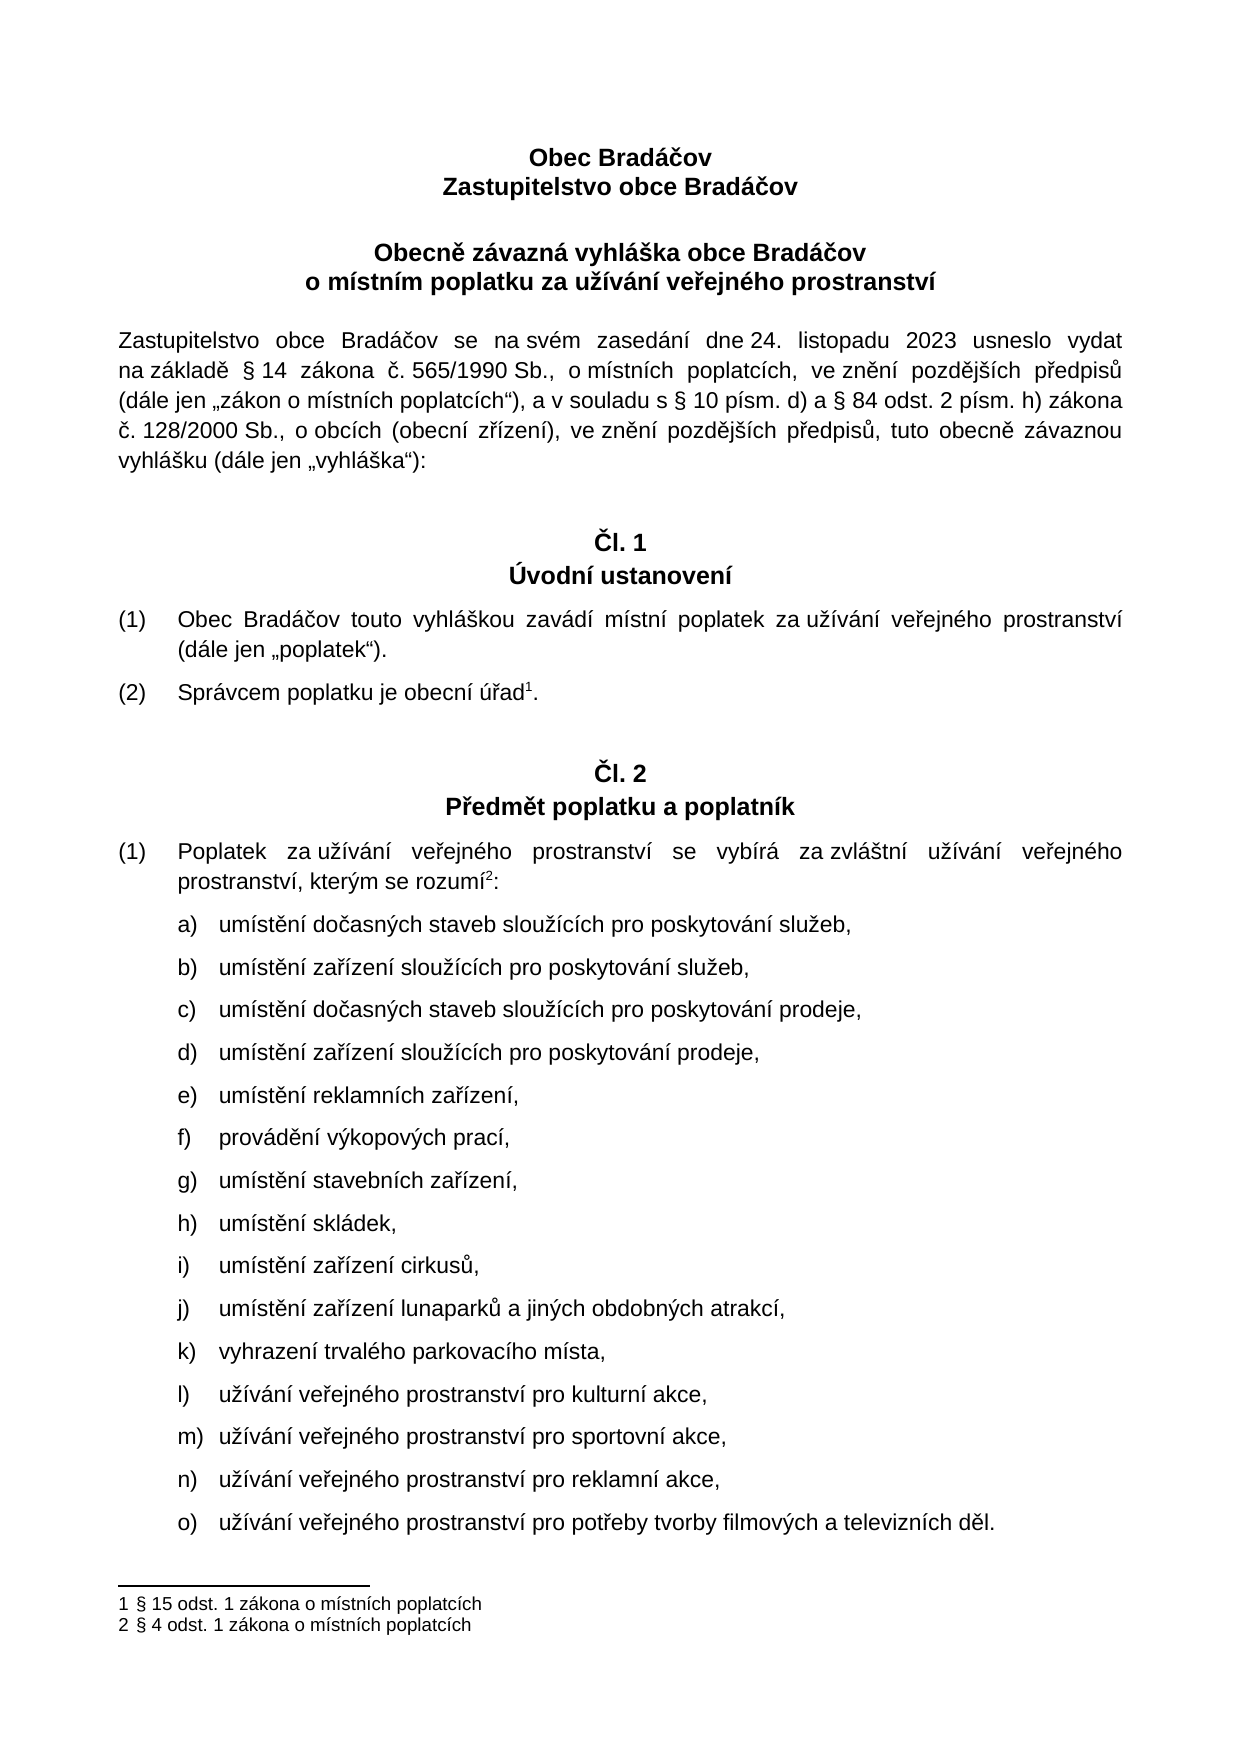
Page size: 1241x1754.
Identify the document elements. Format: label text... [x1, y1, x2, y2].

list Poplatek za užívání veřejného prostranství se vybírá za zvláštní užívání veřejného prostranství, kterým se rozumí: [118, 838, 1122, 894]
list umístění zařízení lunaparků a jiných obdobných atrakcí, [177, 1295, 1122, 1322]
subtitle Obecně závazná vyhláška obce Bradáčov o místním poplatku za užívání veřejného prostranství [118, 238, 1122, 295]
list užívání veřejného prostranství pro potřeby tvorby filmových a televizních děl. [177, 1509, 1122, 1535]
list umístění dočasných staveb sloužících pro poskytování služeb, [177, 911, 1122, 937]
list umístění zařízení sloužících pro poskytování služeb, [177, 953, 1122, 980]
list Obec Bradáčov touto vyhláškou zavádí místní poplatek za užívání veřejného prostranství (dále jen „poplatek“). [118, 606, 1122, 663]
list umístění reklamních zařízení, [177, 1082, 1122, 1108]
list umístění zařízení cirkusů, [177, 1252, 1122, 1279]
title Obec Bradáčov Zastupitelstvo obce Bradáčov [118, 143, 1122, 201]
list užívání veřejného prostranství pro reklamní akce, [177, 1466, 1122, 1492]
list vyhrazení trvalého parkovacího místa, [177, 1338, 1122, 1364]
subtitle Čl. 2 Předmět poplatku a poplatník [118, 759, 1122, 821]
list umístění skládek, [177, 1210, 1122, 1236]
list užívání veřejného prostranství pro kulturní akce, [177, 1381, 1122, 1407]
text Zastupitelstvo obce Bradáčov se na svém zasedání dne 24. listopadu 2023 usneslo vydat na základě § 14 zákona č. 565/1990 Sb., o místních poplatcích, ve znění pozdějších předpisů (dále jen „zákon o místních poplatcích“), a v souladu s § 10 písm. d) a § 84 odst. 2 písm. h) zákona č. 128/2000 Sb., o obcích (obecní zřízení), ve znění pozdějších předpisů, tuto obecně závaznou vyhlášku (dále jen „vyhláška“): [118, 327, 1122, 474]
list užívání veřejného prostranství pro sportovní akce, [177, 1423, 1122, 1450]
list Správcem poplatku je obecní úřad. [118, 679, 1122, 706]
list § 4 odst. 1 zákona o místních poplatcích [118, 1614, 1122, 1635]
list § 15 odst. 1 zákona o místních poplatcích [118, 1592, 1122, 1614]
subtitle Čl. 1 Úvodní ustanovení [118, 528, 1122, 589]
list provádění výkopových prací, [177, 1124, 1122, 1151]
list umístění dočasných staveb sloužících pro poskytování prodeje, [177, 996, 1122, 1023]
list umístění stavebních zařízení, [177, 1167, 1122, 1193]
list umístění zařízení sloužících pro poskytování prodeje, [177, 1039, 1122, 1065]
